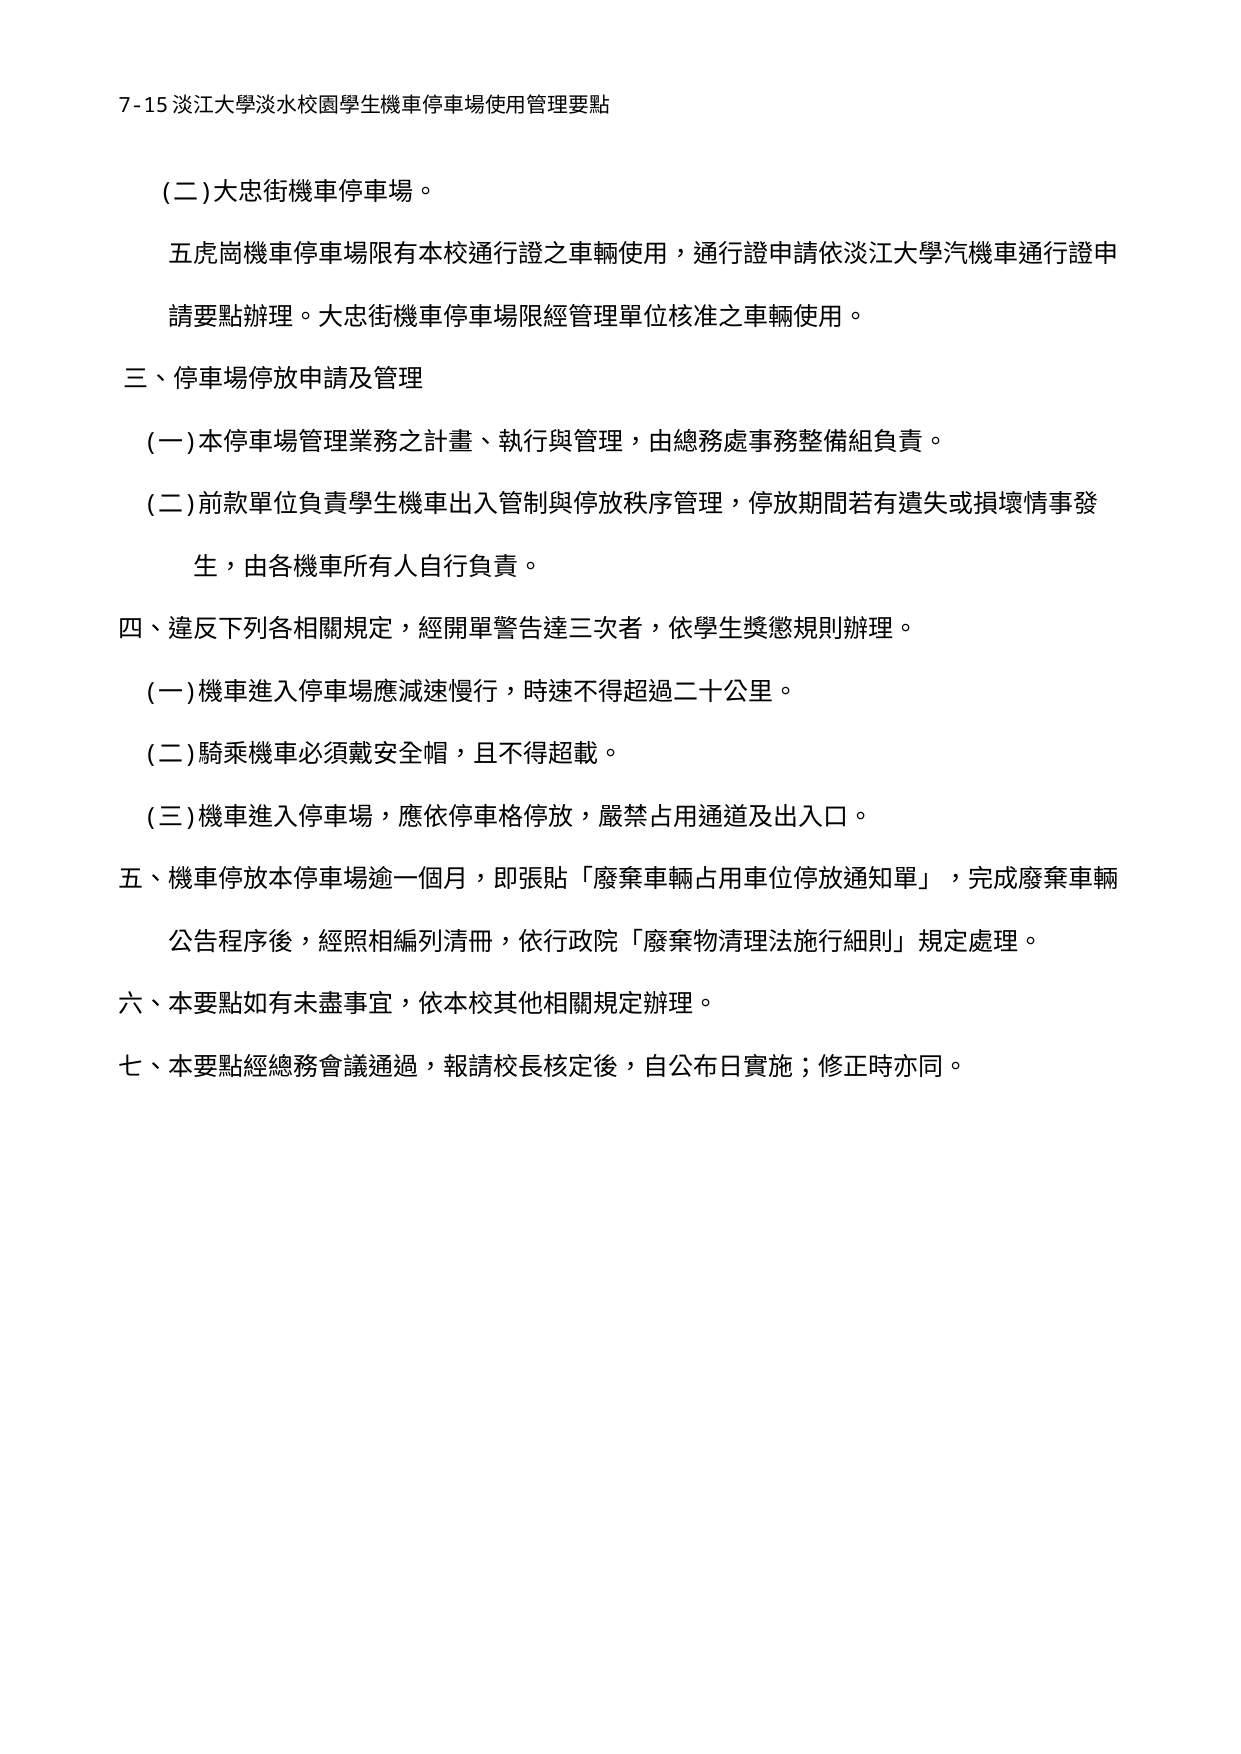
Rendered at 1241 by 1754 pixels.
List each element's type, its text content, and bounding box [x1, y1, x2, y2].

text 四、違反下列各相關規定，經開單警告達三次者，依學生獎懲規則辦理。 [118, 585, 1122, 647]
text (二)前款單位負責學生機車出入管制與停放秩序管理，停放期間若有遺失或損壞情事發生，由各機車所有人自行負責。 [143, 460, 1122, 585]
text (一)本停車場管理業務之計畫、執行與管理，由總務處事務整備組負責。 [143, 397, 1122, 460]
text (三)機車進入停車場，應依停車格停放，嚴禁占用通道及出入口。 [143, 772, 1122, 835]
text 六、本要點如有未盡事宜，依本校其他相關規定辦理。 [118, 960, 1122, 1022]
text (二)騎乘機車必須戴安全帽，且不得超載。 [143, 710, 1122, 772]
text (一)機車進入停車場應減速慢行，時速不得超過二十公里。 [143, 647, 1122, 710]
text (二)大忠街機車停車場。 [159, 147, 1122, 210]
text 七、本要點經總務會議通過，報請校長核定後，自公布日實施；修正時亦同。 [118, 1022, 1122, 1085]
text 五虎崗機車停車場限有本校通行證之車輛使用，通行證申請依淡江大學汽機車通行證申請要點辦理。大忠街機車停車場限經管理單位核准之車輛使用。 [168, 210, 1122, 335]
text 五、機車停放本停車場逾一個月，即張貼「廢棄車輛占用車位停放通知單」，完成廢棄車輛公告程序後，經照相編列清冊，依行政院「廢棄物清理法施行細則」規定處理。 [118, 835, 1122, 960]
text 三、停車場停放申請及管理 [123, 335, 1122, 397]
